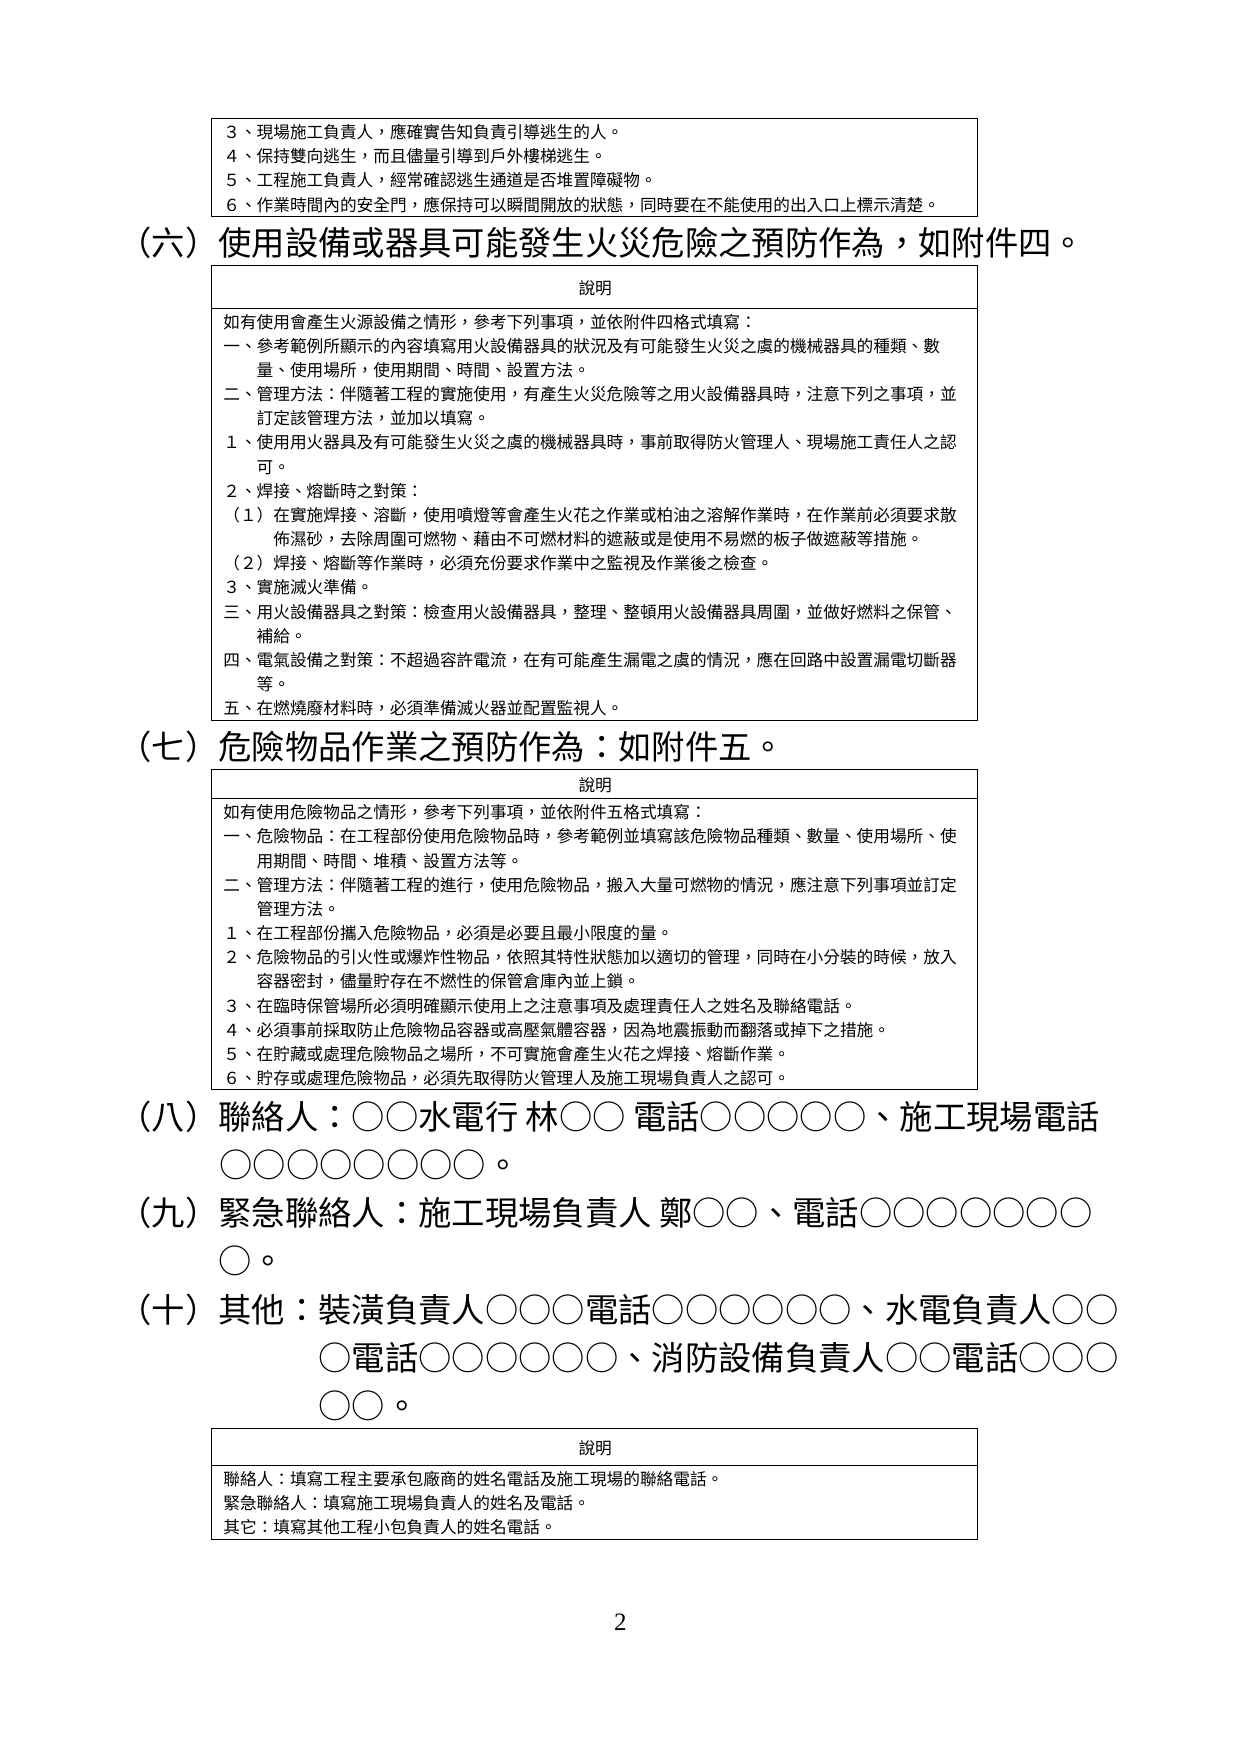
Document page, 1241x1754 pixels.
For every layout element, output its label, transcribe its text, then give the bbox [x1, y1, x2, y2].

text （八）聯絡人：○○水電行 林○○ 電話○○○○○、施工現場電話○○○○○○○○。 [118, 1090, 1122, 1187]
table_header 說明 [212, 266, 977, 308]
table_cell 聯絡人：填寫工程主要承包廠商的姓名電話及施工現場的聯絡電話。 緊急聯絡人：填寫施工現場負責人的姓名及電話。 其它：填寫其他工程小包負責人的姓名電話。 [212, 1466, 977, 1539]
table_cell ３、現場施工負責人，應確實告知負責引導逃生的人。 ４、保持雙向逃生，而且儘量引導到戶外樓梯逃生。 ５、工程施工負責人，經常確認逃生通道是否堆置障礙物。 ６、作業時間內的安全門，應保持可以瞬間開放的狀態，同時要在不能使用的出入口上標示清楚。 [212, 119, 977, 216]
table_header 說明 [212, 1429, 977, 1465]
text （七）危險物品作業之預防作為：如附件五。 [118, 721, 1122, 769]
text （九）緊急聯絡人：施工現場負責人 鄭○○、電話○○○○○○○○。 [118, 1187, 1122, 1283]
table_cell 如有使用會產生火源設備之情形，參考下列事項，並依附件四格式填寫： 一、參考範例所顯示的內容填寫用火設備器具的狀況及有可能發生火災之虞的機械器具的種類、數量、使用場所，使用期間、時間、設置方法。 二、管理方法：伴隨著工程的實施使用，有產生火災危險等之用火設備器具時，注意下列之事項，並訂定該管理方法，並加以填寫。 １、使用用火器具及有可能發生火災之虞的機械器具時，事前取得防火管理人、現場施工責任人之認可。 ２、焊接、熔斷時之對策： （１）在實施焊接、溶斷，使用噴燈等會產生火花之作業或柏油之溶解作業時，在作業前必須要求散佈濕砂，去除周圍可燃物、藉由不可燃材料的遮蔽或是使用不易燃的板子做遮蔽等措施。 （２）焊接、熔斷等作業時，必須充份要求作業中之監視及作業後之檢查。 ３、實施滅火準備。 三、用火設備器具之對策：檢查用火設備器具，整理、整頓用火設備器具周圍，並做好燃料之保管、補給。 四、電氣設備之對策：不超過容許電流，在有可能產生漏電之虞的情況，應在回路中設置漏電切斷器等。 五、在燃燒廢材料時，必須準備滅火器並配置監視人。 [212, 309, 977, 719]
table_cell 如有使用危險物品之情形，參考下列事項，並依附件五格式填寫： 一、危險物品：在工程部份使用危險物品時，參考範例並填寫該危險物品種類、數量、使用場所、使用期間、時間、堆積、設置方法等。 二、管理方法：伴隨著工程的進行，使用危險物品，搬入大量可燃物的情況，應注意下列事項並訂定管理方法。 １、在工程部份攜入危險物品，必須是必要且最小限度的量。 ２、危險物品的引火性或爆炸性物品，依照其特性狀態加以適切的管理，同時在小分裝的時候，放入容器密封，儘量貯存在不燃性的保管倉庫內並上鎖。 ３、在臨時保管場所必須明確顯示使用上之注意事項及處理責任人之姓名及聯絡電話。 ４、必須事前採取防止危險物品容器或高壓氣體容器，因為地震振動而翻落或掉下之措施。 ５、在貯藏或處理危險物品之場所，不可實施會產生火花之焊接、熔斷作業。 ６、貯存或處理危險物品，必須先取得防火管理人及施工現場負責人之認可。 [212, 799, 977, 1089]
table_header 說明 [212, 770, 977, 798]
text （六）使用設備或器具可能發生火災危險之預防作為，如附件四。 [118, 217, 1122, 265]
text （十）其他：裝潢負責人○○○電話○○○○○○、水電負責人○○○電話○○○○○○、消防設備負責人○○電話○○○○○。 [118, 1283, 1122, 1428]
